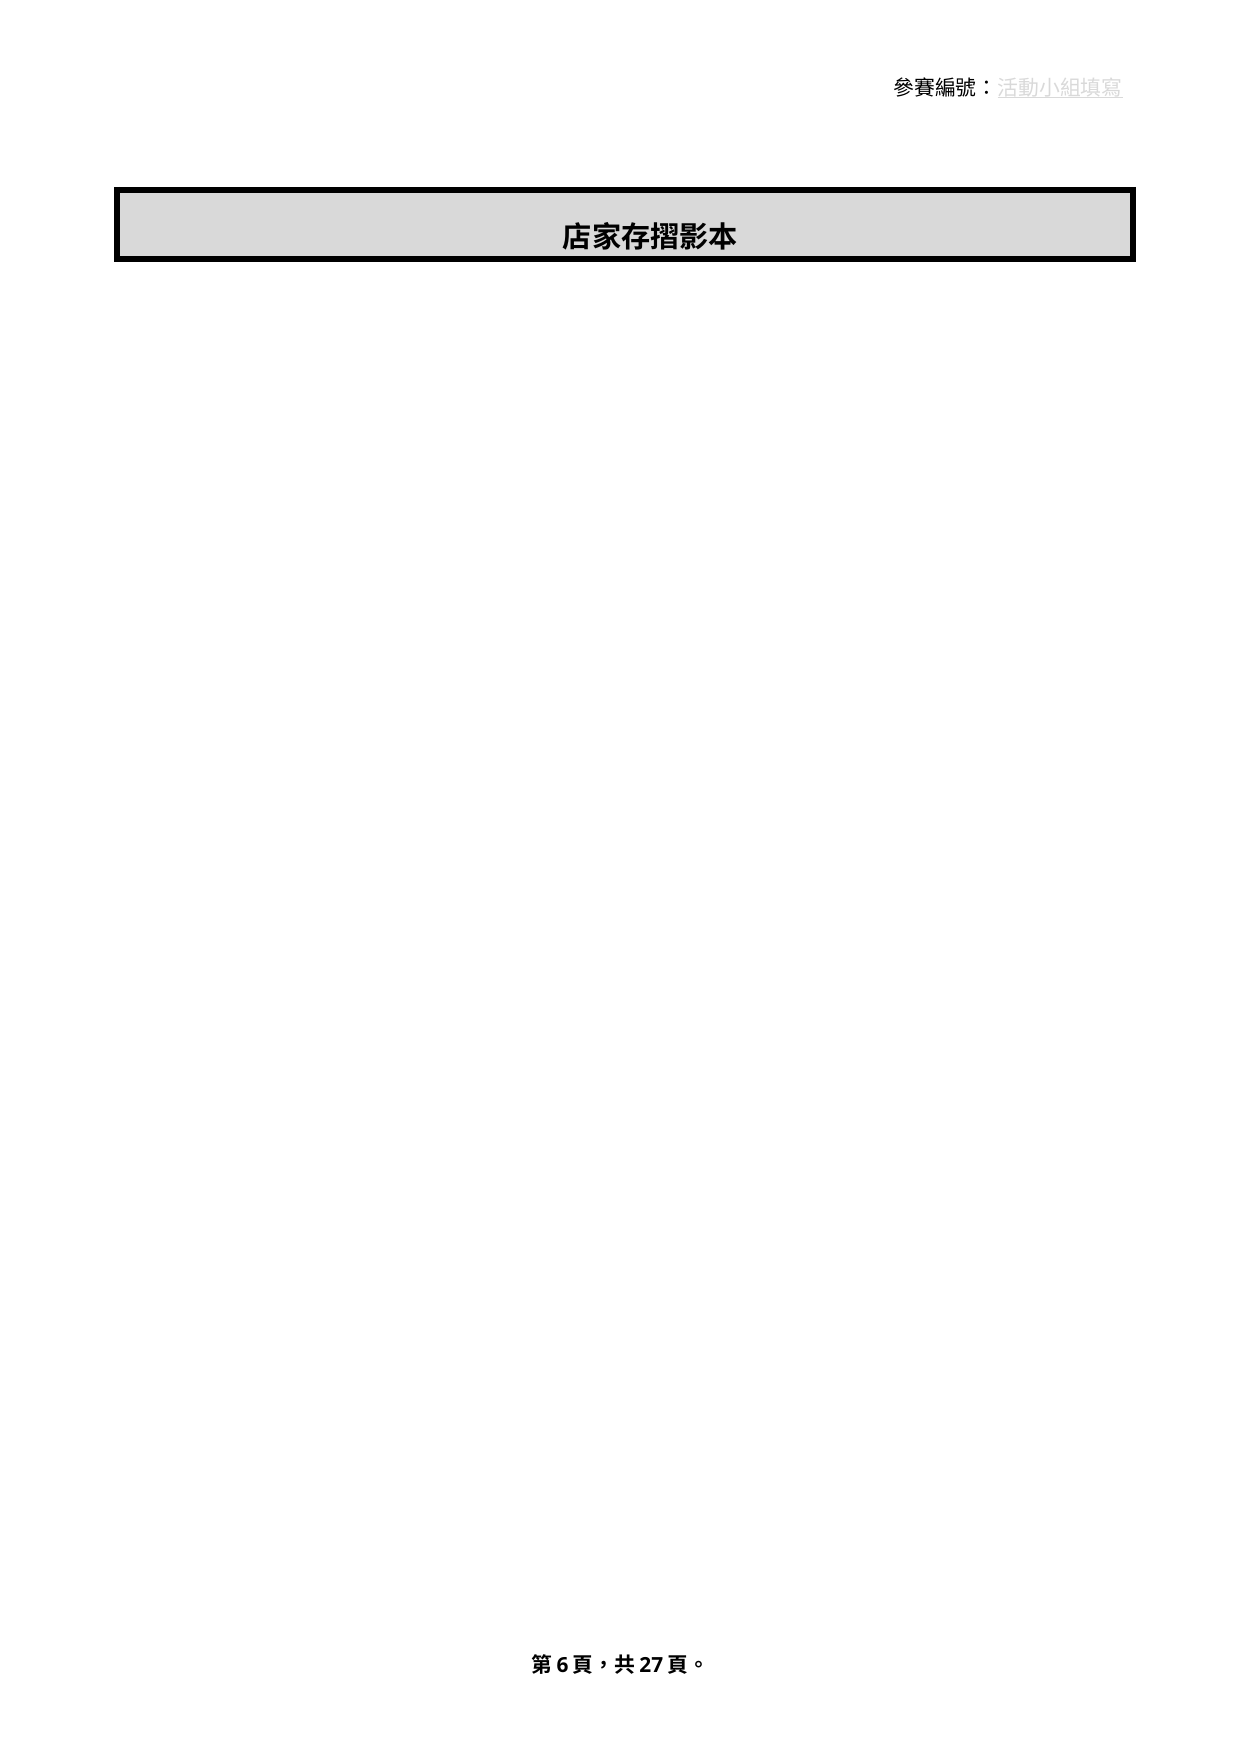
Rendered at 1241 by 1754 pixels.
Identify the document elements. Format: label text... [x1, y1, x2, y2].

table_header 店家存摺影本 [120, 193, 1130, 256]
